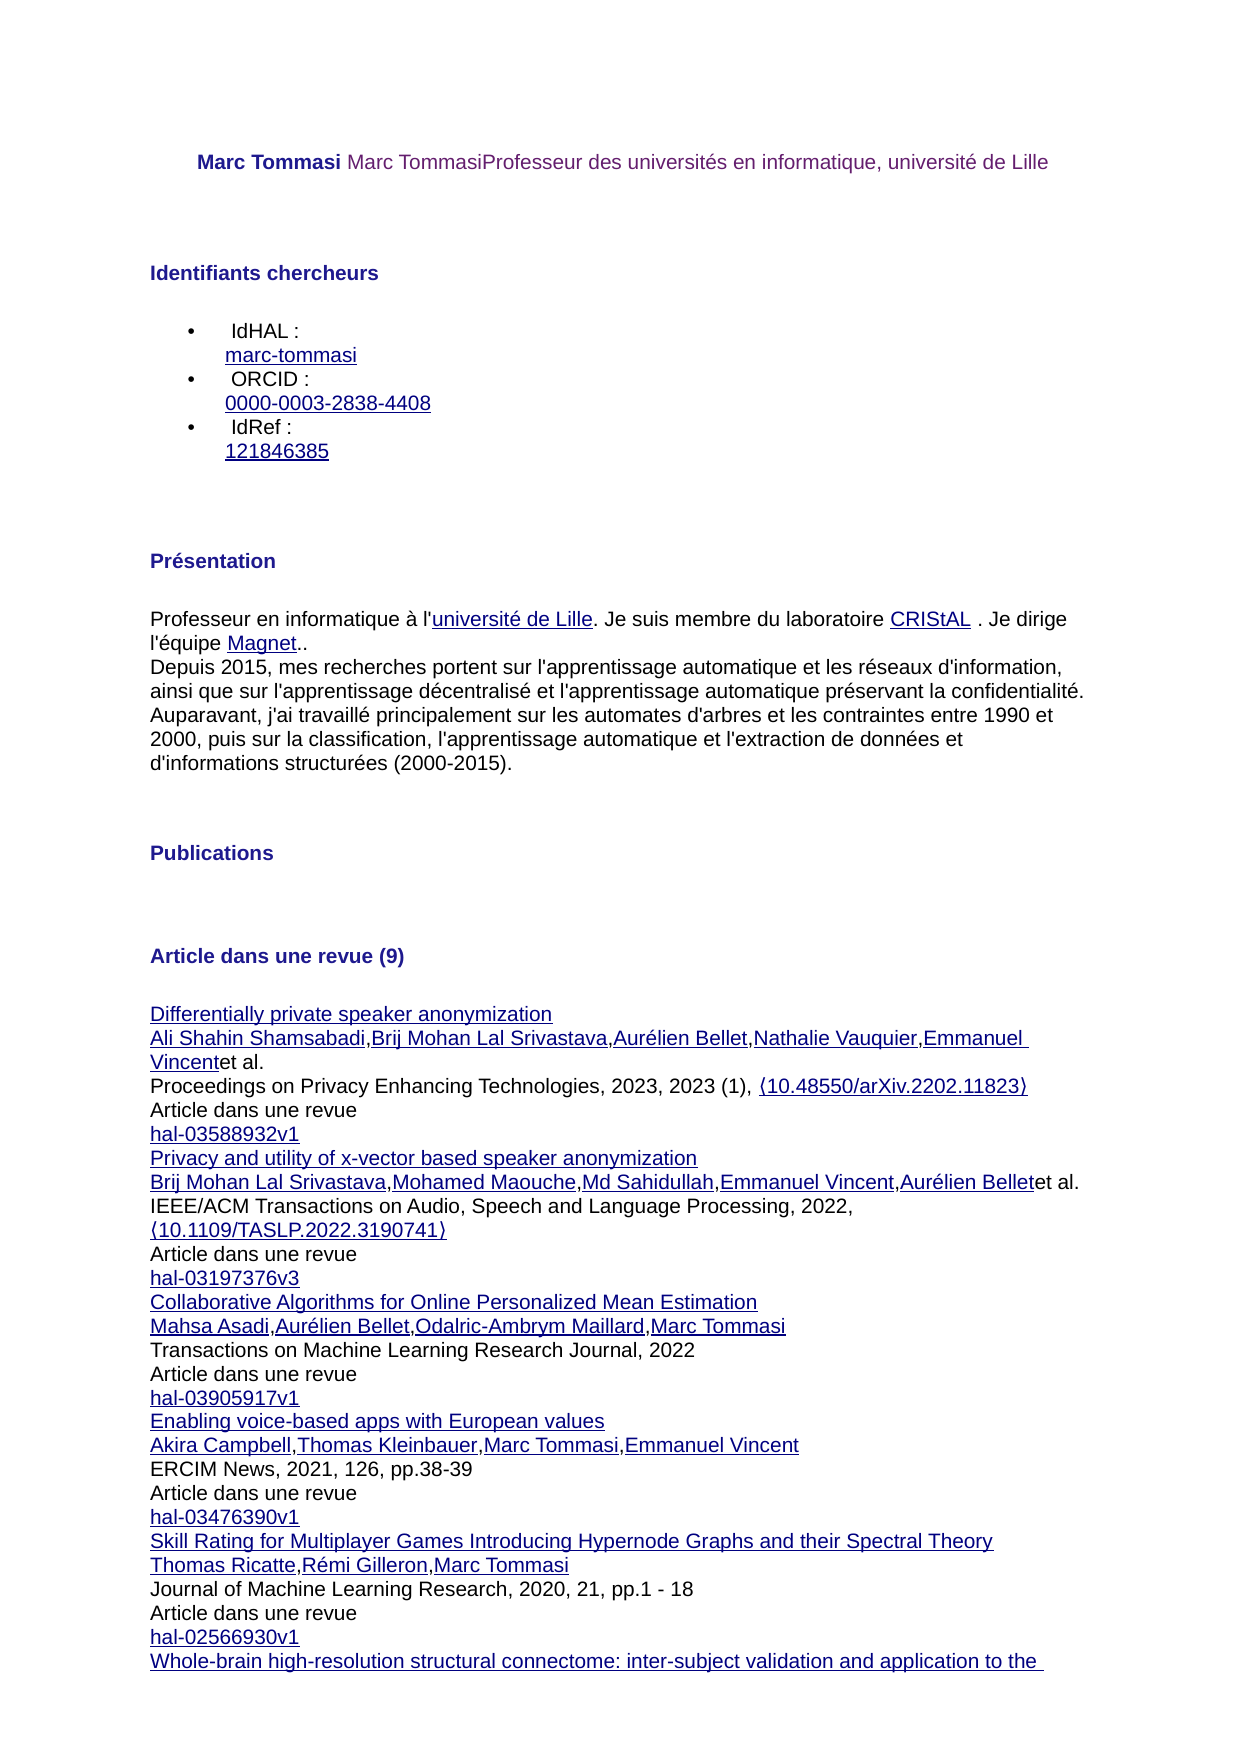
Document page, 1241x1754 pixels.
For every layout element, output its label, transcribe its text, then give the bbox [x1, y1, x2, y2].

table_cell Enabling voice-based apps with European values Akira Campbell,Thomas Kleinbauer,Marc Tommasi,Emmanuel Vincent ERCIM News, 2021, 126, pp.38-39 Article dans une revue hal-03476390v1 [150, 1409, 1090, 1529]
subtitle Marc Tommasi Marc TommasiProfesseur des universités en informatique, université de Lille [150, 150, 1090, 174]
list IdRef : [187, 414, 1090, 438]
table_cell Whole-brain high-resolution structural connectome: inter-subject validation and application to the [150, 1649, 1090, 1673]
subtitle Article dans une revue (9) [150, 944, 1090, 968]
subtitle Présentation [150, 549, 1090, 573]
text Depuis 2015, mes recherches portent sur l'apprentissage automatique et les réseaux d'information, ainsi que sur l'apprentissage décentralisé et l'apprentissage automatique préservant la confidentialité. Auparavant, j'ai travaillé principalement sur les automates d'arbres et les contraintes entre 1990 et 2000, puis sur la classification, l'apprentissage automatique et l'extraction de données et d'informations structurées (2000-2015). [150, 655, 1090, 775]
table_cell Privacy and utility of x-vector based speaker anonymization Brij Mohan Lal Srivastava,Mohamed Maouche,Md Sahidullah,Emmanuel Vincent,Aurélien Belletet al. IEEE/ACM Transactions on Audio, Speech and Language Processing, 2022, ⟨10.1109/TASLP.2022.3190741⟩ Article dans une revue hal-03197376v3 [150, 1146, 1090, 1289]
list 121846385 [187, 438, 1090, 462]
list IdHAL : [187, 319, 1090, 343]
list marc-tommasi [187, 343, 1090, 367]
text Professeur en informatique à l'université de Lille. Je suis membre du laboratoire CRIStAL . Je dirige l'équipe Magnet.. [150, 607, 1090, 655]
table_header Differentially private speaker anonymization Ali Shahin Shamsabadi,Brij Mohan Lal Srivastava,Aurélien Bellet,Nathalie Vauquier,Emmanuel Vincentet al. Proceedings on Privacy Enhancing Technologies, 2023, 2023 (1), ⟨10.48550/arXiv.2202.11823⟩ Article dans une revue hal-03588932v1 [150, 1002, 1090, 1146]
table_cell Collaborative Algorithms for Online Personalized Mean Estimation Mahsa Asadi,Aurélien Bellet,Odalric-Ambrym Maillard,Marc Tommasi Transactions on Machine Learning Research Journal, 2022 Article dans une revue hal-03905917v1 [150, 1290, 1090, 1409]
subtitle Identifiants chercheurs [150, 260, 1090, 284]
subtitle Publications [150, 841, 1090, 864]
table_cell Skill Rating for Multiplayer Games Introducing Hypernode Graphs and their Spectral Theory Thomas Ricatte,Rémi Gilleron,Marc Tommasi Journal of Machine Learning Research, 2020, 21, pp.1 - 18 Article dans une revue hal-02566930v1 [150, 1529, 1090, 1649]
list 0000-0003-2838-4408 [187, 391, 1090, 414]
list ORCID : [187, 367, 1090, 391]
